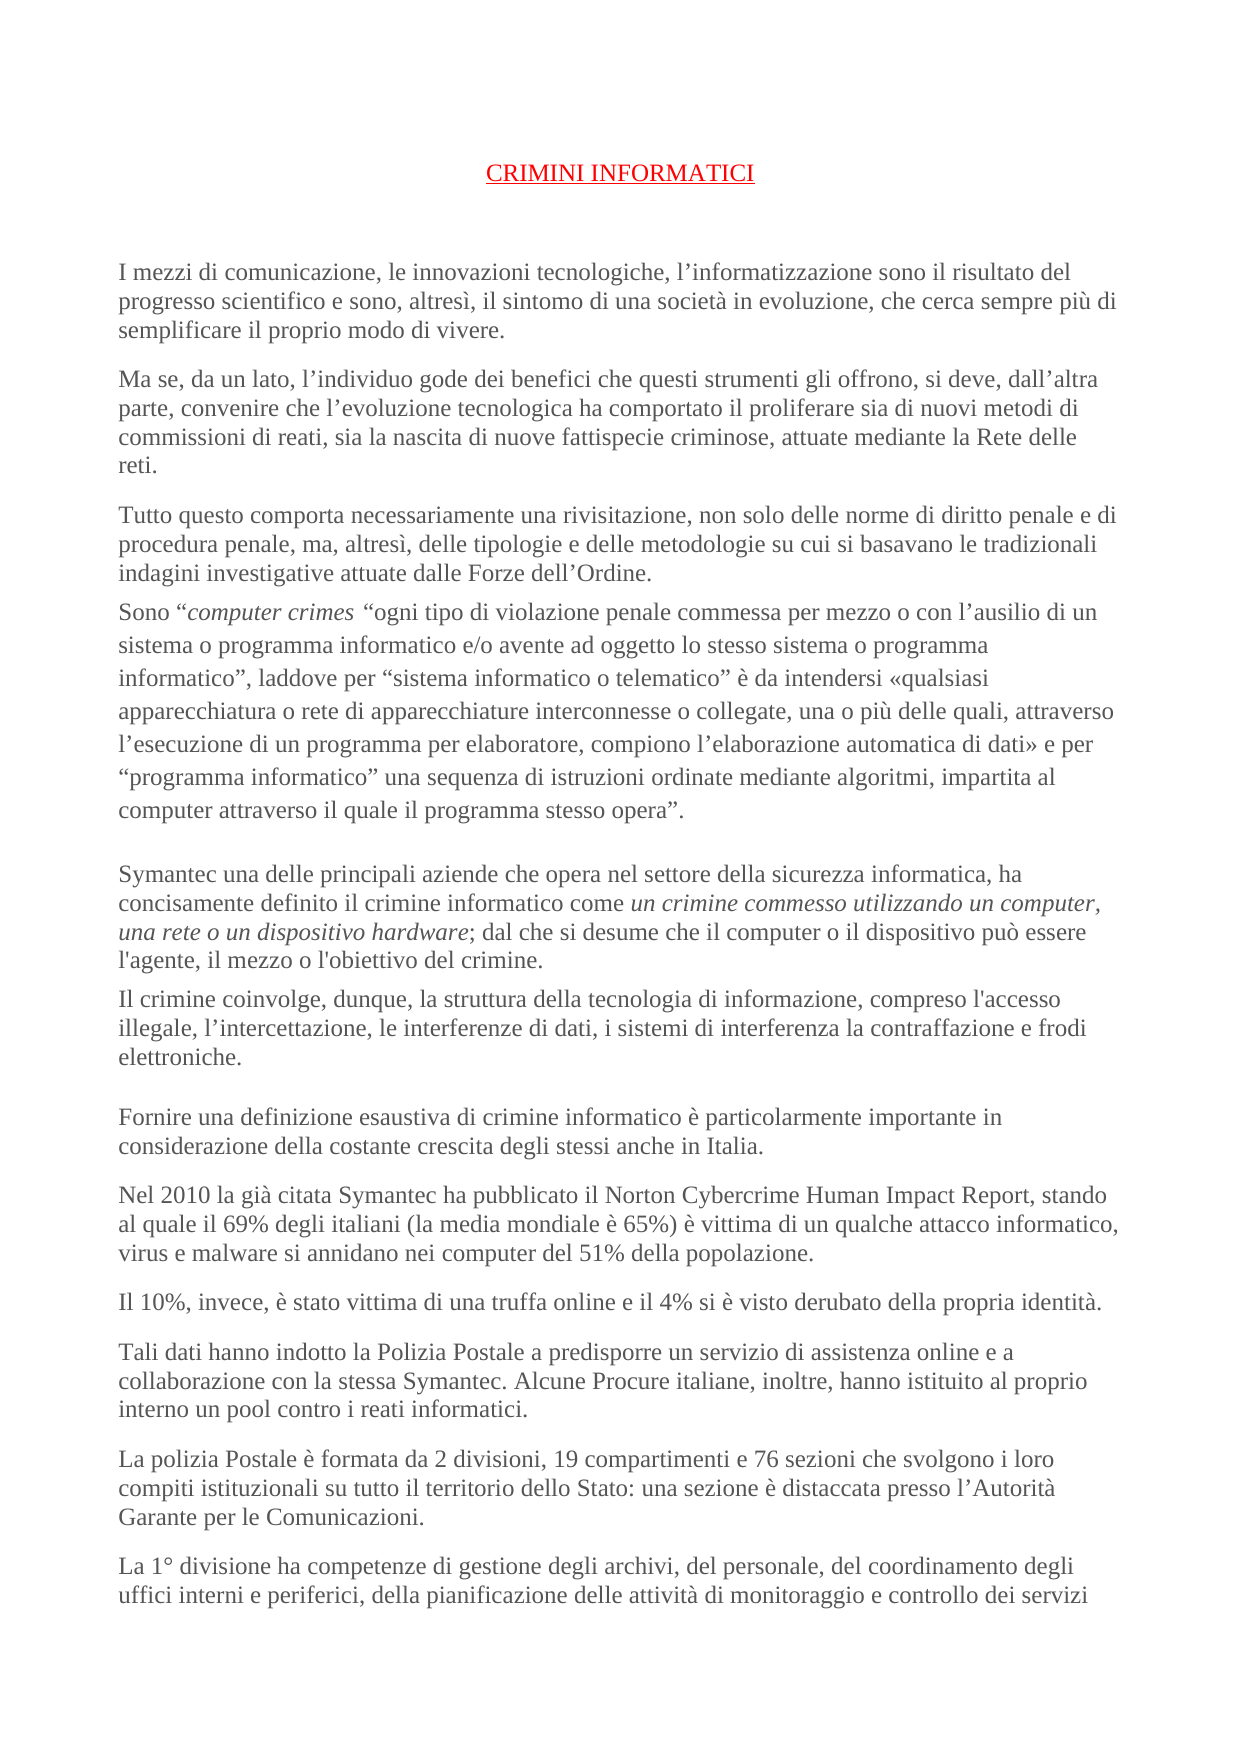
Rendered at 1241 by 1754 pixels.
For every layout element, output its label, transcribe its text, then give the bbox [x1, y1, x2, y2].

text CRIMINI INFORMATICI [118, 158, 1122, 187]
text Il crimine coinvolge, dunque, la struttura della tecnologia di informazione, compreso l'accesso illegale, l’intercettazione, le interferenze di dati, i sistemi di interferenza la contraffazione e frodi elettroniche. [118, 984, 1122, 1071]
text Tali dati hanno indotto la Polizia Postale a predisporre un servizio di assistenza online e a collaborazione con la stessa Symantec. Alcune Procure italiane, inoltre, hanno istituito al proprio interno un pool contro i reati informatici. [118, 1337, 1122, 1423]
text Symantec una delle principali aziende che opera nel settore della sicurezza informatica, ha concisamente definito il crimine informatico come un crimine commesso utilizzando un computer, una rete o un dispositivo hardware; dal che si desume che il computer o il dispositivo può essere l'agente, il mezzo o l'obiettivo del crimine. [118, 859, 1122, 974]
text Ma se, da un lato, l’individuo gode dei benefici che questi strumenti gli offrono, si deve, dall’altra parte, convenire che l’evoluzione tecnologica ha comportato il proliferare sia di nuovi metodi di commissioni di reati, sia la nascita di nuove fattispecie criminose, attuate mediante la Rete delle reti. [118, 364, 1122, 479]
text Fornire una definizione esaustiva di crimine informatico è particolarmente importante in considerazione della costante crescita degli stessi anche in Italia. [118, 1102, 1122, 1159]
text Nel 2010 la già citata Symantec ha pubblicato il Norton Cybercrime Human Impact Report, stando al quale il 69% degli italiani (la media mondiale è 65%) è vittima di un qualche attacco informatico, virus e malware si annidano nei computer del 51% della popolazione. [118, 1180, 1122, 1267]
text La polizia Postale è formata da 2 divisioni, 19 compartimenti e 76 sezioni che svolgono i loro compiti istituzionali su tutto il territorio dello Stato: una sezione è distaccata presso l’Autorità Garante per le Comunicazioni. [118, 1444, 1122, 1530]
text La 1° divisione ha competenze di gestione degli archivi, del personale, del coordinamento degli uffici interni e periferici, della pianificazione delle attività di monitoraggio e controllo dei servizi [118, 1551, 1122, 1609]
text Il 10%, invece, è stato vittima di una truffa online e il 4% si è visto derubato della propria identità. [118, 1287, 1122, 1316]
text Tutto questo comporta necessariamente una rivisitazione, non solo delle norme di diritto penale e di procedura penale, ma, altresì, delle tipologie e delle metodologie su cui si basavano le tradizionali indagini investigative attuate dalle Forze dell’Ordine. [118, 500, 1122, 586]
text Sono “computer crimes “ogni tipo di violazione penale commessa per mezzo o con l’ausilio di un sistema o programma informatico e/o avente ad oggetto lo stesso sistema o programma informatico”, laddove per “sistema informatico o telematico” è da intendersi «qualsiasi apparecchiatura o rete di apparecchiature interconnesse o collegate, una o più delle quali, attraverso l’esecuzione di un programma per elaboratore, compiono l’elaborazione automatica di dati» e per “programma informatico” una sequenza di istruzioni ordinate mediante algoritmi, impartita al computer attraverso il quale il programma stesso opera”. [118, 597, 1122, 824]
text I mezzi di comunicazione, le innovazioni tecnologiche, l’informatizzazione sono il risultato del progresso scientifico e sono, altresì, il sintomo di una società in evoluzione, che cerca sempre più di semplificare il proprio modo di vivere. [118, 257, 1122, 343]
